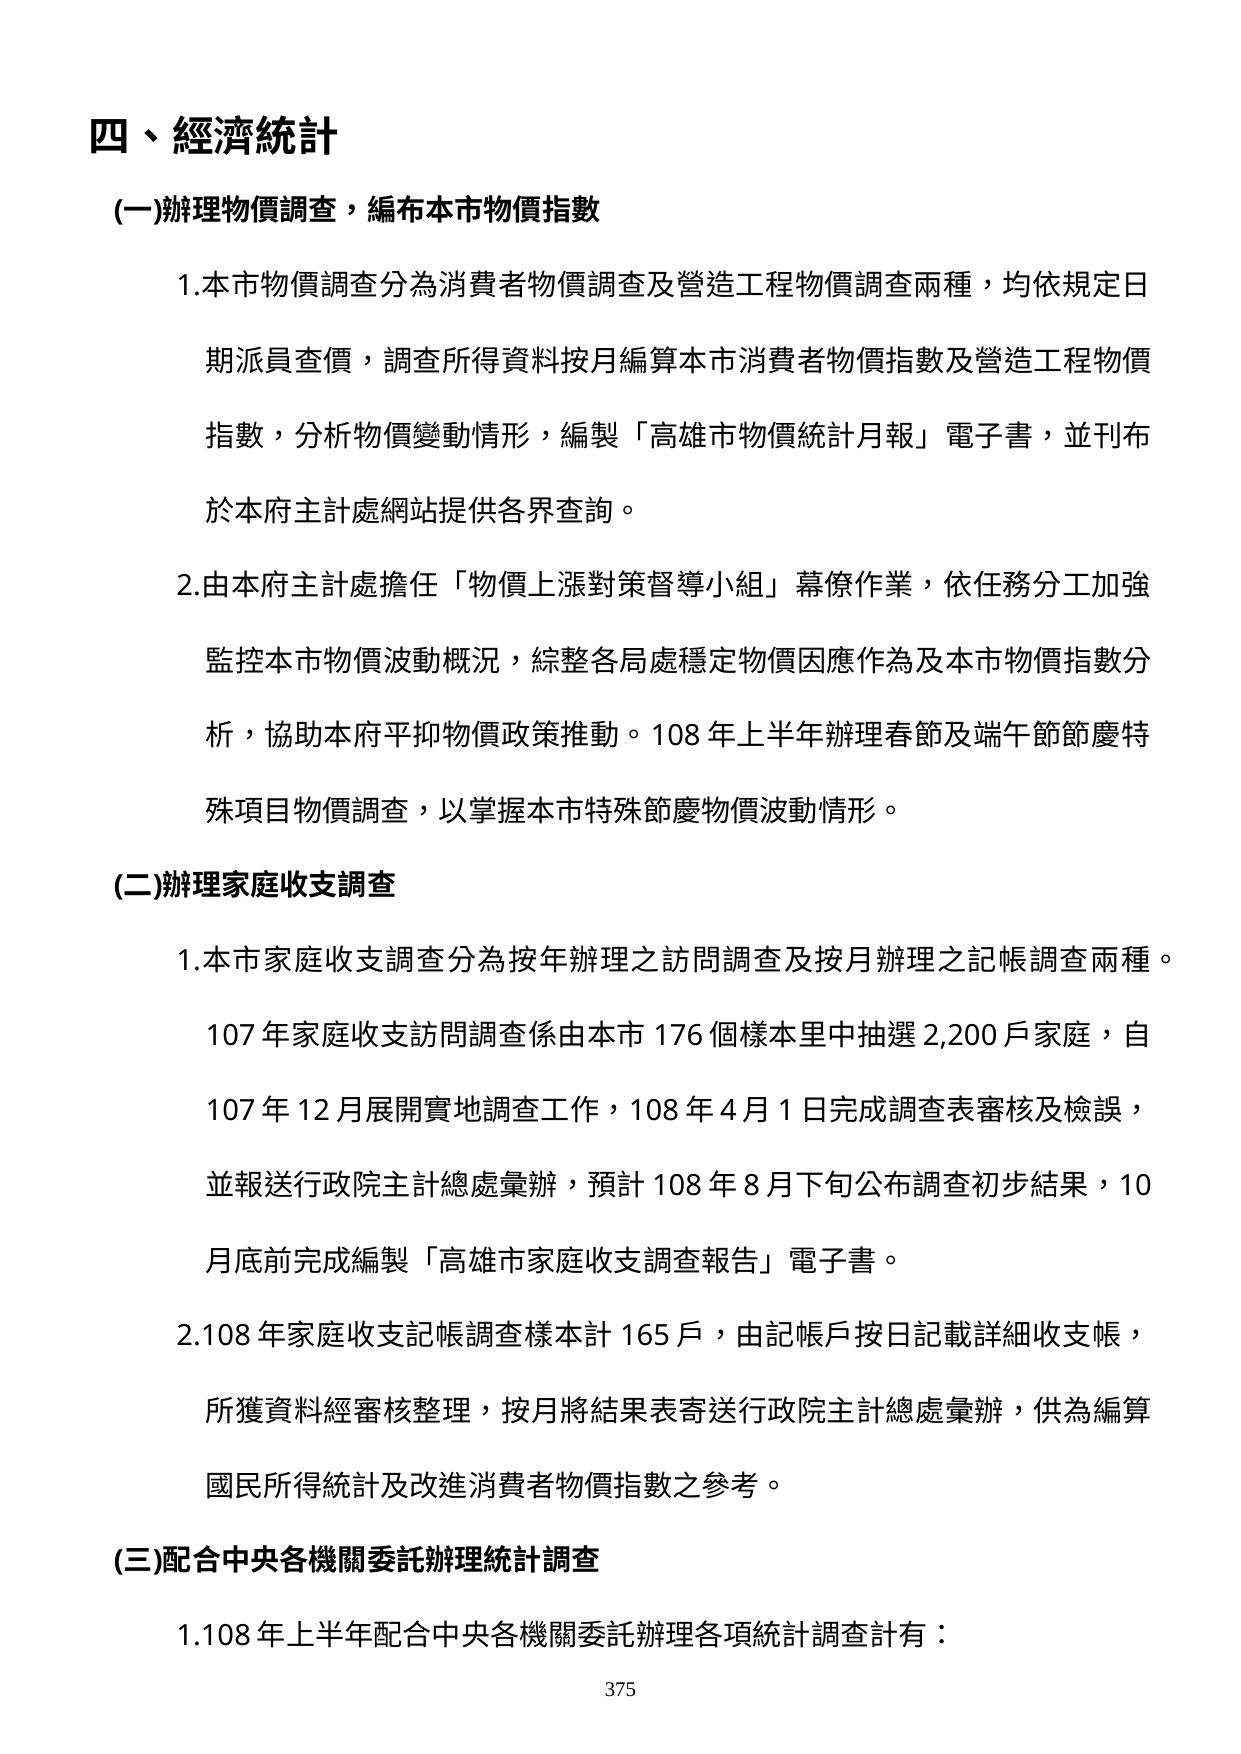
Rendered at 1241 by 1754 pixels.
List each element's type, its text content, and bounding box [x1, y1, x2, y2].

text 2.108年家庭收支記帳調查樣本計165戶，由記帳戶按日記載詳細收支帳，所獲資料經審核整理，按月將結果表寄送行政院主計總處彙辦，供為編算國民所得統計及改進消費者物價指數之參考。 [176, 1289, 1152, 1514]
text (二)辦理家庭收支調查 [114, 839, 1152, 914]
text 1.108年上半年配合中央各機關委託辦理各項統計調查計有： [176, 1589, 1152, 1664]
text 2.由本府主計處擔任「物價上漲對策督導小組」幕僚作業，依任務分工加強監控本市物價波動概況，綜整各局處穩定物價因應作為及本市物價指數分析，協助本府平抑物價政策推動。108年上半年辦理春節及端午節節慶特殊項目物價調查，以掌握本市特殊節慶物價波動情形。 [176, 539, 1152, 839]
text 1.本市家庭收支調查分為按年辦理之訪問調查及按月辦理之記帳調查兩種。107年家庭收支訪問調查係由本市176個樣本里中抽選2,200戶家庭，自107年12月展開實地調查工作，108年4月1日完成調查表審核及檢誤，並報送行政院主計總處彙辦，預計108年8月下旬公布調查初步結果，10月底前完成編製「高雄市家庭收支調查報告」電子書。 [176, 914, 1152, 1289]
text (一)辦理物價調查，編布本市物價指數 [114, 164, 1152, 239]
text 四、經濟統計 [89, 89, 1152, 164]
text 1.本市物價調查分為消費者物價調查及營造工程物價調查兩種，均依規定日期派員查價，調查所得資料按月編算本市消費者物價指數及營造工程物價指數，分析物價變動情形，編製「高雄市物價統計月報」電子書，並刊布於本府主計處網站提供各界查詢。 [176, 239, 1152, 539]
text (三)配合中央各機關委託辦理統計調查 [114, 1514, 1152, 1589]
